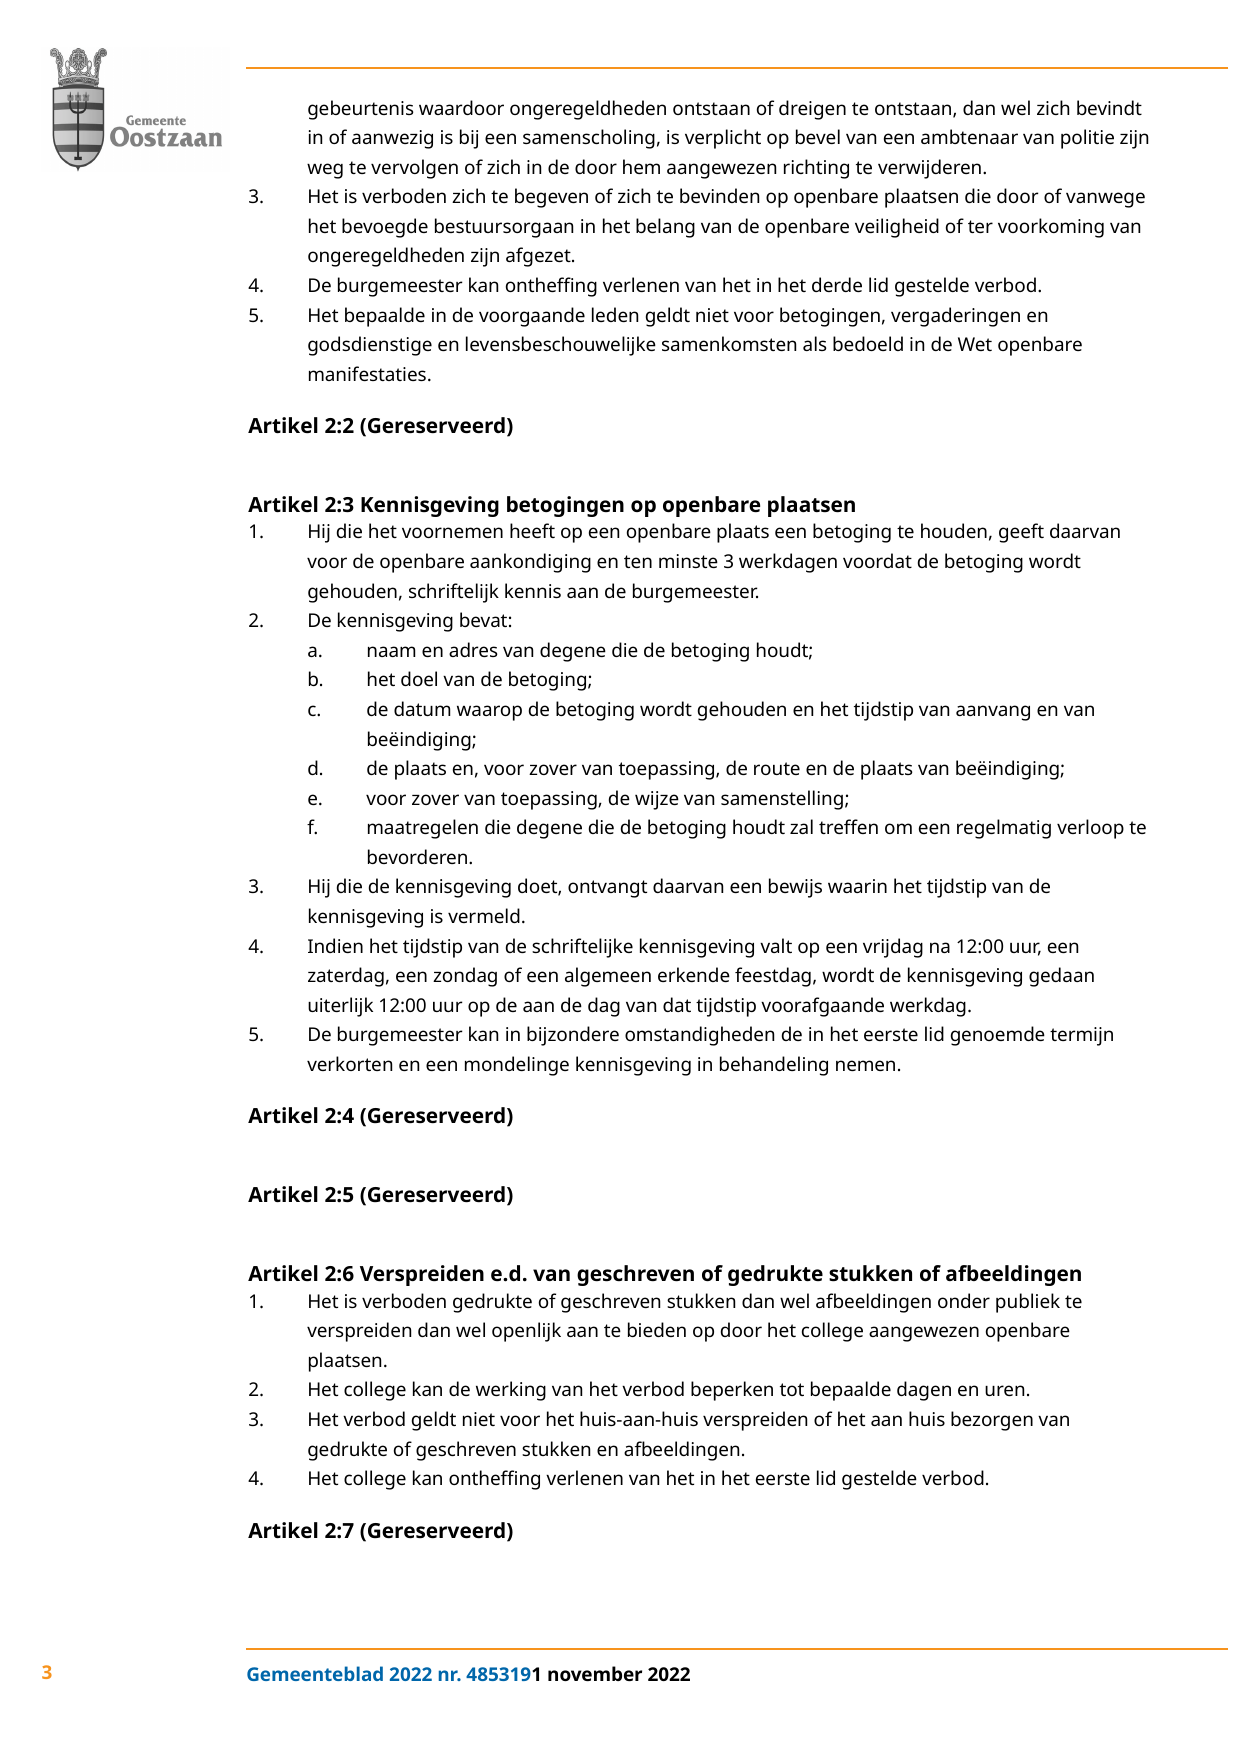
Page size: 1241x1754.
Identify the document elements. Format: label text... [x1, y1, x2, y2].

list Het is verboden gedrukte of geschreven stukken dan wel afbeeldingen onder publiek te verspreiden dan wel openlijk aan te bieden op door het college aangewezen openbare plaatsen. [248, 1288, 1152, 1373]
list De burgemeester kan ontheffing verlenen van het in het derde lid gestelde verbod. [248, 272, 1152, 298]
list het doel van de betoging; [307, 667, 1152, 692]
list maatregelen die degene die de betoging houdt zal treffen om een regelmatig verloop te bevorderen. [307, 814, 1152, 870]
list Hij die het voornemen heeft op een openbare plaats een betoging te houden, geeft daarvan voor de openbare aankondiging en ten minste 3 werkdagen voordat de betoging wordt gehouden, schriftelijk kennis aan de burgemeester. [248, 519, 1152, 604]
text Artikel 2:7 (Gereserveerd) [248, 1516, 1152, 1544]
list de datum waarop de betoging wordt gehouden en het tijdstip van aanvang en van beëindiging; [307, 696, 1152, 752]
list Het verbod geldt niet voor het huis-aan-huis verspreiden of het aan huis bezorgen van gedrukte of geschreven stukken en afbeeldingen. [248, 1406, 1152, 1461]
list de plaats en, voor zover van toepassing, de route en de plaats van beëindiging; [307, 755, 1152, 781]
list De burgemeester kan in bijzondere omstandigheden de in het eerste lid genoemde termijn verkorten en een mondelinge kennisgeving in behandeling nemen. [248, 1022, 1152, 1077]
list Het is verboden zich te begeven of zich te bevinden op openbare plaatsen die door of vanwege het bevoegde bestuursorgaan in het belang van de openbare veiligheid of ter voorkoming van ongeregeldheden zijn afgezet. [248, 183, 1152, 268]
list Indien het tijdstip van de schriftelijke kennisgeving valt op een vrijdag na 12:00 uur, een zaterdag, een zondag of een algemeen erkende feestdag, wordt de kennisgeving gedaan uiterlijk 12:00 uur op de aan de dag van dat tijdstip voorafgaande werkdag. [248, 933, 1152, 1018]
text Artikel 2:4 (Gereserveerd) [248, 1102, 1152, 1130]
list naam en adres van degene die de betoging houdt; [307, 637, 1152, 663]
list Het college kan ontheffing verlenen van het in het eerste lid gestelde verbod. [248, 1465, 1152, 1491]
list De kennisgeving bevat: [248, 607, 1152, 633]
list Het bepaalde in de voorgaande leden geldt niet voor betogingen, vergaderingen en godsdienstige en levensbeschouwelijke samenkomsten als bedoeld in de Wet openbare manifestaties. [248, 302, 1152, 387]
list Het college kan de werking van het verbod beperken tot bepaalde dagen en uren. [248, 1377, 1152, 1402]
text Artikel 2:3 Kennisgeving betogingen op openbare plaatsen [248, 490, 1152, 519]
list Hij die de kennisgeving doet, ontvangt daarvan een bewijs waarin het tijdstip van de kennisgeving is vermeld. [248, 874, 1152, 929]
text Artikel 2:2 (Gereserveerd) [248, 411, 1152, 440]
list gebeurtenis waardoor ongeregeldheden ontstaan of dreigen te ontstaan, dan wel zich bevindt in of aanwezig is bij een samenscholing, is verplicht op bevel van een ambtenaar van politie zijn weg te vervolgen of zich in de door hem aangewezen richting te verwijderen. [248, 95, 1152, 180]
picture [41, 47, 231, 172]
text Artikel 2:6 Verspreiden e.d. van geschreven of gedrukte stukken of afbeeldingen [248, 1259, 1152, 1288]
text Artikel 2:5 (Gereserveerd) [248, 1181, 1152, 1209]
list voor zover van toepassing, de wijze van samenstelling; [307, 785, 1152, 811]
